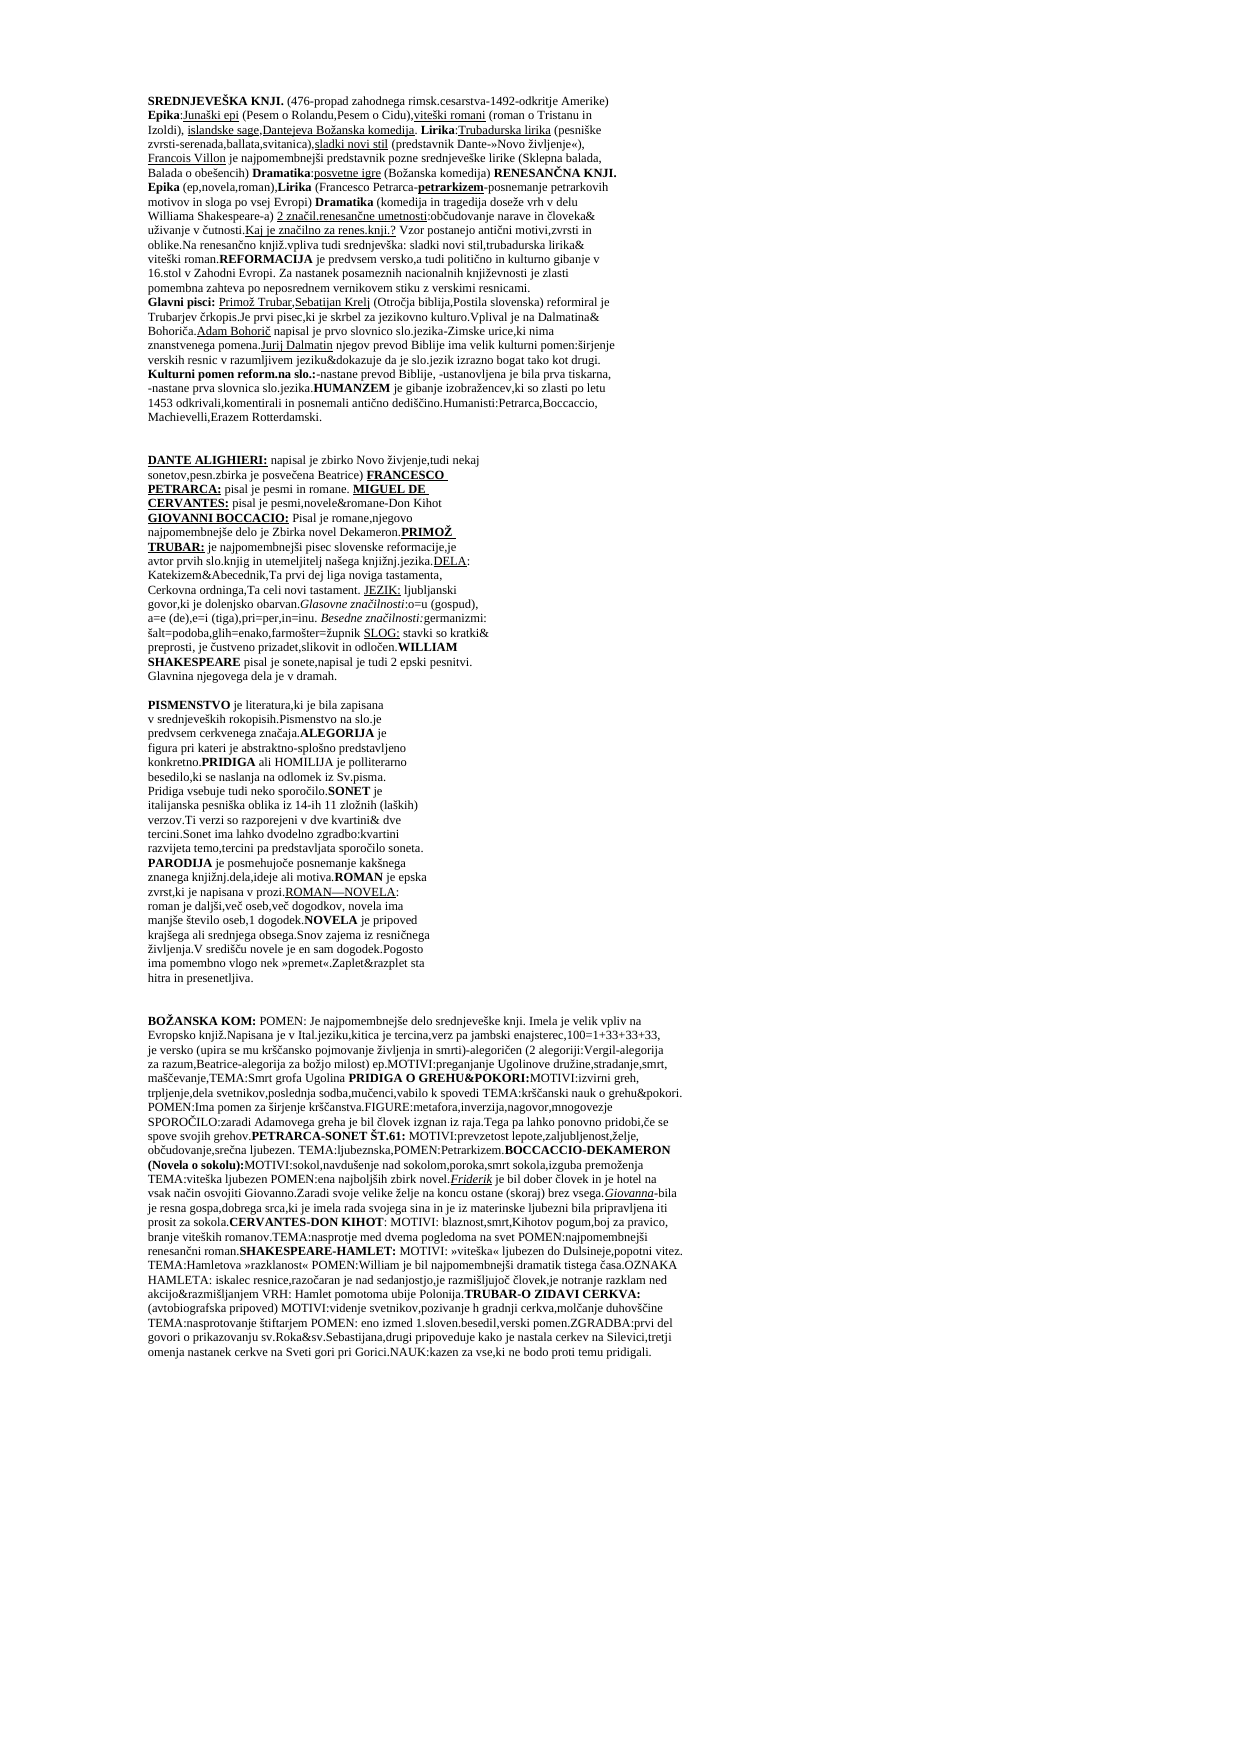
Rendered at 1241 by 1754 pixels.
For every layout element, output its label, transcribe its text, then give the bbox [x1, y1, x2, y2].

text verzov.Ti verzi so razporejeni v dve kvartini& dve [148, 812, 1093, 827]
text je resna gospa,dobrega srca,ki je imela rada svojega sina in je iz materinske ljubezni bila pripravljena iti [148, 1201, 1093, 1215]
text italijanska pesniška oblika iz 14-ih 11 zložnih (laških) [148, 798, 1093, 812]
text roman je daljši,več oseb,več dogodkov, novela ima [148, 899, 1093, 913]
text verskih resnic v razumljivem jeziku&dokazuje da je slo.jezik izrazno bogat tako kot drugi. [148, 352, 1093, 367]
text hitra in presenetljiva. [148, 971, 1093, 985]
text Bohoriča.Adam Bohorič napisal je prvo slovnico slo.jezika-Zimske urice,ki nima [148, 324, 1093, 338]
text viteški roman.REFORMACIJA je predvsem versko,a tudi politično in kulturno gibanje v [148, 252, 1093, 266]
text zvrsti-serenada,ballata,svitanica),sladki novi stil (predstavnik Dante-»Novo življenje«), [148, 137, 1093, 151]
text Glavni pisci: Primož Trubar,Sebatijan Krelj (Otročja biblija,Postila slovenska) reformiral je [148, 295, 1093, 309]
text 16.stol v Zahodni Evropi. Za nastanek posameznih nacionalnih književnosti je zlasti [148, 266, 1093, 281]
text maščevanje,TEMA:Smrt grofa Ugolina PRIDIGA O GREHU&POKORI:MOTIVI:izvirni greh, [148, 1071, 1093, 1086]
text manjše število oseb,1 dogodek.NOVELA je pripoved [148, 913, 1093, 927]
text Kulturni pomen reform.na slo.:-nastane prevod Biblije, -ustanovljena je bila prva tiskarna, [148, 367, 1093, 381]
text šalt=podoba,glih=enako,farmošter=župnik SLOG: stavki so kratki& [148, 626, 1093, 640]
text Cerkovna ordninga,Ta celi novi tastament. JEZIK: ljubljanski [148, 582, 1093, 597]
text TRUBAR: je najpomembnejši pisec slovenske reformacije,je [148, 539, 1093, 554]
text DANTE ALIGHIERI: napisal je zbirko Novo živjenje,tudi nekaj [148, 453, 1093, 467]
text motivov in sloga po vsej Evropi) Dramatika (komedija in tragedija doseže vrh v delu [148, 194, 1093, 209]
text BOŽANSKA KOM: POMEN: Je najpomembnejše delo srednjeveške knji. Imela je velik vpliv na [148, 1014, 1093, 1028]
text govori o prikazovanju sv.Roka&sv.Sebastijana,drugi pripoveduje kako je nastala cerkev na Silevici,tretji [148, 1330, 1093, 1344]
text občudovanje,srečna ljubezen. TEMA:ljubeznska,POMEN:Petrarkizem.BOCCACCIO-DEKAMERON [148, 1143, 1093, 1157]
text PISMENSTVO je literatura,ki je bila zapisana [148, 697, 1093, 712]
text Balada o obešencih) Dramatika:posvetne igre (Božanska komedija) RENESANČNA KNJI. [148, 166, 1093, 180]
text renesančni roman.SHAKESPEARE-HAMLET: MOTIVI: »viteška« ljubezen do Dulsineje,popotni vitez. [148, 1244, 1093, 1258]
text Francois Villon je najpomembnejši predstavnik pozne srednjeveške lirike (Sklepna balada, [148, 151, 1093, 166]
text tercini.Sonet ima lahko dvodelno zgradbo:kvartini [148, 827, 1093, 841]
text krajšega ali srednjega obsega.Snov zajema iz resničnega [148, 927, 1093, 942]
text (Novela o sokolu):MOTIVI:sokol,navdušenje nad sokolom,poroka,smrt sokola,izguba premoženja [148, 1157, 1093, 1172]
text POMEN:Ima pomen za širjenje krščanstva.FIGURE:metafora,inverzija,nagovor,mnogovezje [148, 1100, 1093, 1114]
text avtor prvih slo.knjig in utemeljitelj našega knjižnj.jezika.DELA: [148, 554, 1093, 568]
text Glavnina njegovega dela je v dramah. [148, 669, 1093, 683]
text Pridiga vsebuje tudi neko sporočilo.SONET je [148, 784, 1093, 798]
text Trubarjev črkopis.Je prvi pisec,ki je skrbel za jezikovno kulturo.Vplival je na Dalmatina& [148, 309, 1093, 324]
text konkretno.PRIDIGA ali HOMILIJA je polliterarno [148, 755, 1093, 769]
text za razum,Beatrice-alegorija za božjo milost) ep.MOTIVI:preganjanje Ugolinove družine,stradanje,smrt, [148, 1057, 1093, 1071]
text Evropsko knjiž.Napisana je v Ital.jeziku,kitica je tercina,verz pa jambski enajsterec,100=1+33+33+33, [148, 1028, 1093, 1042]
text Izoldi), islandske sage,Dantejeva Božanska komedija. Lirika:Trubadurska lirika (pesniške [148, 122, 1093, 137]
text uživanje v čutnosti.Kaj je značilno za renes.knji.? Vzor postanejo antični motivi,zvrsti in [148, 223, 1093, 237]
text TEMA:nasprotovanje štiftarjem POMEN: eno izmed 1.sloven.besedil,verski pomen.ZGRADBA:prvi del [148, 1316, 1093, 1330]
text je versko (upira se mu krščansko pojmovanje življenja in smrti)-alegoričen (2 alegoriji:Vergil-alegorija [148, 1042, 1093, 1057]
text vsak način osvojiti Giovanno.Zaradi svoje velike želje na koncu ostane (skoraj) brez vsega.Giovanna-bila [148, 1186, 1093, 1201]
text preprosti, je čustveno prizadet,slikovit in odločen.WILLIAM [148, 640, 1093, 654]
text SHAKESPEARE pisal je sonete,napisal je tudi 2 epski pesnitvi. [148, 654, 1093, 669]
text figura pri kateri je abstraktno-splošno predstavljeno [148, 741, 1093, 755]
text trpljenje,dela svetnikov,poslednja sodba,mučenci,vabilo k spovedi TEMA:krščanski nauk o grehu&pokori. [148, 1086, 1093, 1100]
text TEMA:viteška ljubezen POMEN:ena najboljših zbirk novel.Friderik je bil dober človek in je hotel na [148, 1172, 1093, 1186]
text oblike.Na renesančno knjiž.vpliva tudi srednjevška: sladki novi stil,trubadurska lirika& [148, 237, 1093, 252]
text najpomembnejše delo je Zbirka novel Dekameron.PRIMOŽ [148, 525, 1093, 539]
text omenja nastanek cerkve na Sveti gori pri Gorici.NAUK:kazen za vse,ki ne bodo proti temu pridigali. [148, 1344, 1093, 1359]
text besedilo,ki se naslanja na odlomek iz Sv.pisma. [148, 769, 1093, 784]
text Machievelli,Erazem Rotterdamski. [148, 410, 1093, 424]
text PETRARCA: pisal je pesmi in romane. MIGUEL DE [148, 482, 1093, 496]
text 1453 odkrivali,komentirali in posnemali antično dediščino.Humanisti:Petrarca,Boccaccio, [148, 396, 1093, 410]
text razvijeta temo,tercini pa predstavljata sporočilo soneta. [148, 841, 1093, 856]
text prosit za sokola.CERVANTES-DON KIHOT: MOTIVI: blaznost,smrt,Kihotov pogum,boj za pravico, [148, 1215, 1093, 1229]
text pomembna zahteva po neposrednem vernikovem stiku z verskimi resnicami. [148, 281, 1093, 295]
text Katekizem&Abecednik,Ta prvi dej liga noviga tastamenta, [148, 568, 1093, 582]
text Epika (ep,novela,roman),Lirika (Francesco Petrarca-petrarkizem-posnemanje petrarkovih [148, 180, 1093, 194]
text -nastane prva slovnica slo.jezika.HUMANZEM je gibanje izobražencev,ki so zlasti po letu [148, 381, 1093, 396]
text SREDNJEVEŠKA KNJI. (476-propad zahodnega rimsk.cesarstva-1492-odkritje Amerike) [148, 94, 1093, 108]
text ima pomembno vlogo nek »premet«.Zaplet&razplet sta [148, 956, 1093, 971]
text akcijo&razmišljanjem VRH: Hamlet pomotoma ubije Polonija.TRUBAR-O ZIDAVI CERKVA: [148, 1287, 1093, 1301]
text zvrst,ki je napisana v prozi.ROMAN—NOVELA: [148, 884, 1093, 899]
text znanstvenega pomena.Jurij Dalmatin njegov prevod Biblije ima velik kulturni pomen:širjenje [148, 338, 1093, 352]
text PARODIJA je posmehujoče posnemanje kakšnega [148, 856, 1093, 870]
text GIOVANNI BOCCACIO: Pisal je romane,njegovo [148, 511, 1093, 525]
text spove svojih grehov.PETRARCA-SONET ŠT.61: MOTIVI:prevzetost lepote,zaljubljenost,želje, [148, 1129, 1093, 1143]
text branje viteških romanov.TEMA:nasprotje med dvema pogledoma na svet POMEN:najpomembnejši [148, 1229, 1093, 1244]
text SPOROČILO:zaradi Adamovega greha je bil človek izgnan iz raja.Tega pa lahko ponovno pridobi,če se [148, 1114, 1093, 1129]
text znanega knjižnj.dela,ideje ali motiva.ROMAN je epska [148, 870, 1093, 884]
text HAMLETA: iskalec resnice,razočaran je nad sedanjostjo,je razmišljujoč človek,je notranje razklam ned [148, 1272, 1093, 1287]
text (avtobiografska pripoved) MOTIVI:videnje svetnikov,pozivanje h gradnji cerkva,molčanje duhovščine [148, 1301, 1093, 1316]
text TEMA:Hamletova »razklanost« POMEN:William je bil najpomembnejši dramatik tistega časa.OZNAKA [148, 1258, 1093, 1272]
text sonetov,pesn.zbirka je posvečena Beatrice) FRANCESCO [148, 467, 1093, 482]
text Williama Shakespeare-a) 2 značil.renesančne umetnosti:občudovanje narave in človeka& [148, 209, 1093, 223]
text v srednjeveških rokopisih.Pismenstvo na slo.je [148, 712, 1093, 726]
text CERVANTES: pisal je pesmi,novele&romane-Don Kihot [148, 496, 1093, 511]
text govor,ki je dolenjsko obarvan.Glasovne značilnosti:o=u (gospud), [148, 597, 1093, 611]
text Epika:Junaški epi (Pesem o Rolandu,Pesem o Cidu),viteški romani (roman o Tristanu in [148, 108, 1093, 122]
text življenja.V središču novele je en sam dogodek.Pogosto [148, 942, 1093, 956]
text predvsem cerkvenega značaja.ALEGORIJA je [148, 726, 1093, 741]
text a=e (de),e=i (tiga),pri=per,in=inu. Besedne značilnosti:germanizmi: [148, 611, 1093, 626]
